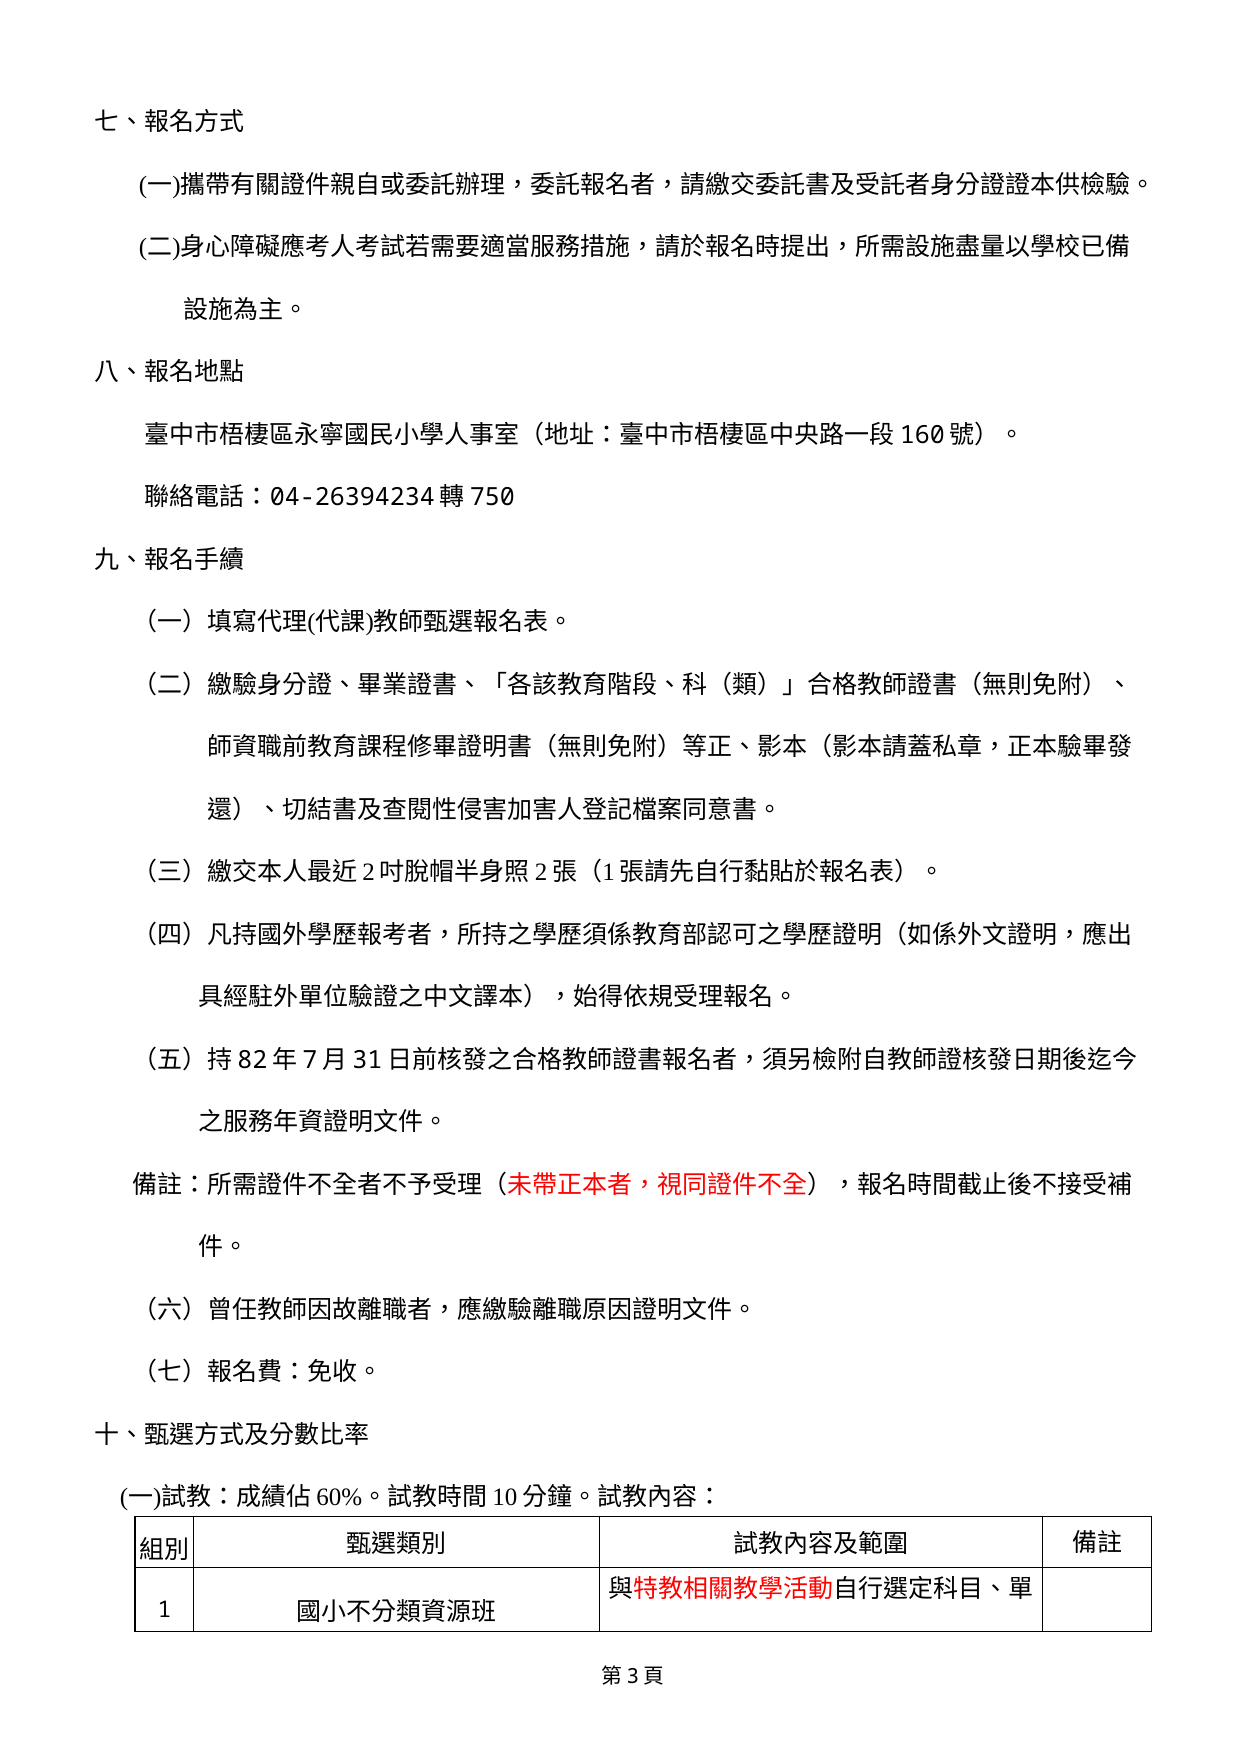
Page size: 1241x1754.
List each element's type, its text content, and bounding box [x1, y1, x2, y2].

text （四）凡持國外學歷報考者，所持之學歷須係教育部認可之學歷證明（如係外文證明，應出具經駐外單位驗證之中文譯本），始得依規受理報名。 [132, 891, 1146, 1016]
table_cell [1043, 1568, 1151, 1631]
text （一）填寫代理(代課)教師甄選報名表。 [94, 578, 1146, 641]
text 十、甄選方式及分數比率 [94, 1391, 1146, 1453]
text （三）繳交本人最近2吋脫帽半身照2張（1張請先自行黏貼於報名表）。 [132, 828, 1146, 891]
text 八、報名地點 臺中市梧棲區永寧國民小學人事室（地址：臺中市梧棲區中央路一段160號）。 [94, 328, 1146, 453]
table_header 組別 [136, 1517, 193, 1567]
text 七、報名方式 (一)攜帶有關證件親自或委託辦理，委託報名者，請繳交委託書及受託者身分證證本供檢驗。 [94, 78, 1146, 203]
table_header 備註 [1043, 1517, 1151, 1567]
text 九、報名手續 [94, 516, 1146, 578]
table_header 試教內容及範圍 [600, 1517, 1042, 1567]
text 聯絡電話：04-26394234轉750 [144, 453, 1146, 516]
text （五）持82年7月31日前核發之合格教師證書報名者，須另檢附自教師證核發日期後迄今之服務年資證明文件。 [132, 1016, 1146, 1141]
table_cell 與特教相關教學活動自行選定科目、單 [600, 1568, 1042, 1631]
table_cell 1 [136, 1568, 193, 1631]
text （七）報名費：免收。 [132, 1328, 1146, 1391]
text (二)身心障礙應考人考試若需要適當服務措施，請於報名時提出，所需設施盡量以學校已備設施為主。 [139, 203, 1146, 328]
text 備註：所需證件不全者不予受理（未帶正本者，視同證件不全），報名時間截止後不接受補件。 [132, 1141, 1146, 1266]
text （六）曾任教師因故離職者，應繳驗離職原因證明文件。 [132, 1266, 1146, 1328]
text （二）繳驗身分證、畢業證書、「各該教育階段、科（類）」合格教師證書（無則免附）、師資職前教育課程修畢證明書（無則免附）等正、影本（影本請蓋私章，正本驗畢發還）、切結書及查閱性侵害加害人登記檔案同意書。 [132, 641, 1146, 828]
text (一)試教：成績佔60%。試教時間10分鐘。試教內容： [94, 1453, 1146, 1516]
table_cell 國小不分類資源班 [194, 1568, 599, 1631]
table_header 甄選類別 [194, 1517, 599, 1567]
